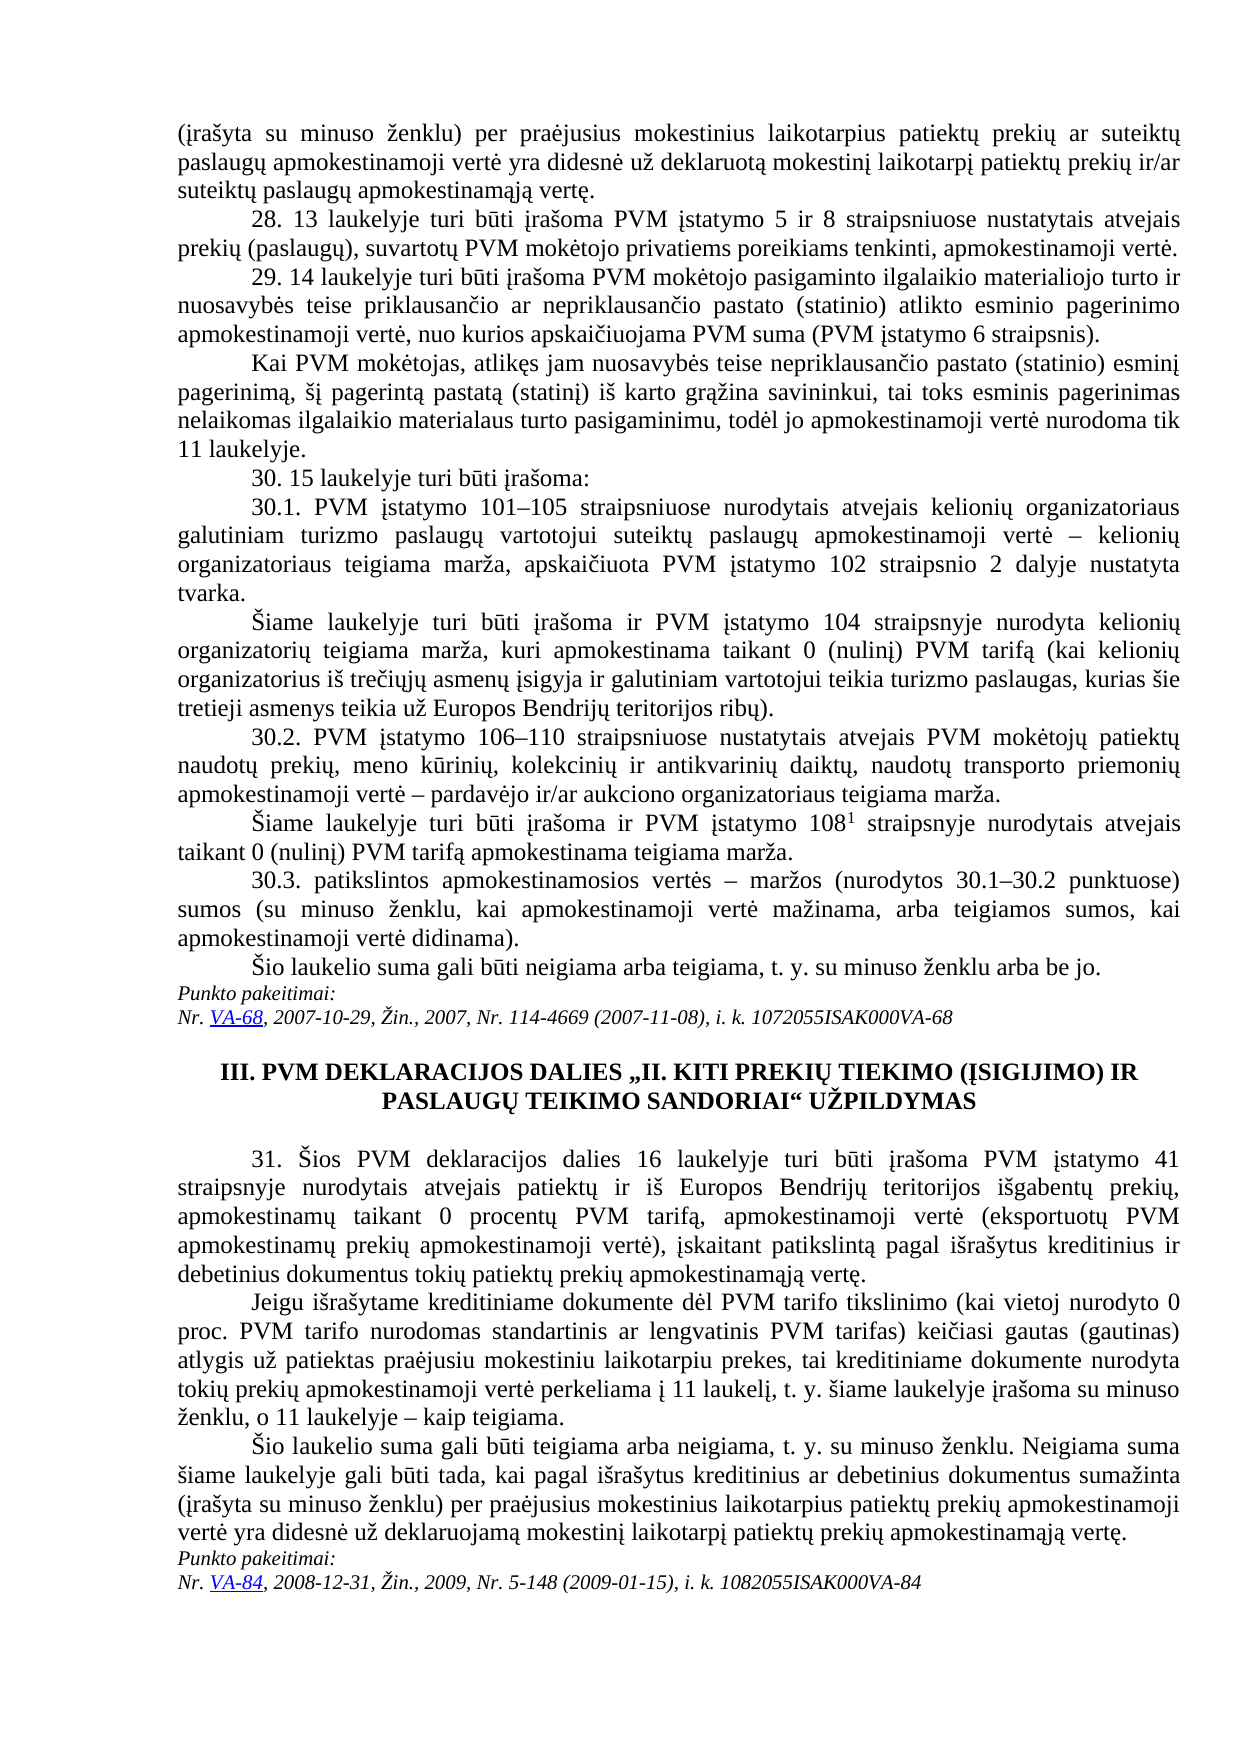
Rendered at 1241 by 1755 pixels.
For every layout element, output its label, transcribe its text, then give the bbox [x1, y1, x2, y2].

text 28. 13 laukelyje turi būti įrašoma PVM įstatymo 5 ir 8 straipsniuose nustatytais atvejais prekių (paslaugų), suvartotų PVM mokėtojo privatiems poreikiams tenkinti, apmokestinamoji vertė. [177, 204, 1181, 262]
text 30.2. PVM įstatymo 106–110 straipsniuose nustatytais atvejais PVM mokėtojų patiektų naudotų prekių, meno kūrinių, kolekcinių ir antikvarinių daiktų, naudotų transporto priemonių apmokestinamoji vertė – pardavėjo ir/ar aukciono organizatoriaus teigiama marža. [177, 722, 1181, 808]
text III. PVM DEKLARACIJOS DALIES „II. KITI PREKIŲ TIEKIMO (ĮSIGIJIMO) IR PASLAUGŲ TEIKIMO SANDORIAI“ UŽPILDYMAS [177, 1057, 1181, 1115]
text Kai PVM mokėtojas, atlikęs jam nuosavybės teise nepriklausančio pastato (statinio) esminį pagerinimą, šį pagerintą pastatą (statinį) iš karto grąžina savininkui, tai toks esminis pagerinimas nelaikomas ilgalaikio materialaus turto pasigaminimu, todėl jo apmokestinamoji vertė nurodoma tik 11 laukelyje. [177, 348, 1181, 463]
text Šiame laukelyje turi būti įrašoma ir PVM įstatymo 104 straipsnyje nurodyta kelionių organizatorių teigiama marža, kuri apmokestinama taikant 0 (nulinį) PVM tarifą (kai kelionių organizatorius iš trečiųjų asmenų įsigyja ir galutiniam vartotojui teikia turizmo paslaugas, kurias šie tretieji asmenys teikia už Europos Bendrijų teritorijos ribų). [177, 607, 1181, 722]
text Šiame laukelyje turi būti įrašoma ir PVM įstatymo 1081 straipsnyje nurodytais atvejais taikant 0 (nulinį) PVM tarifą apmokestinama teigiama marža. [177, 808, 1181, 866]
text Punkto pakeitimai: [177, 981, 1181, 1005]
text 31. Šios PVM deklaracijos dalies 16 laukelyje turi būti įrašoma PVM įstatymo 41 straipsnyje nurodytais atvejais patiektų ir iš Europos Bendrijų teritorijos išgabentų prekių, apmokestinamų taikant 0 procentų PVM tarifą, apmokestinamoji vertė (eksportuotų PVM apmokestinamų prekių apmokestinamoji vertė), įskaitant patikslintą pagal išrašytus kreditinius ir debetinius dokumentus tokių patiektų prekių apmokestinamąją vertę. [177, 1144, 1181, 1287]
text (įrašyta su minuso ženklu) per praėjusius mokestinius laikotarpius patiektų prekių ar suteiktų paslaugų apmokestinamoji vertė yra didesnė už deklaruotą mokestinį laikotarpį patiektų prekių ir/ar suteiktų paslaugų apmokestinamąją vertę. [177, 118, 1181, 204]
text 30.3. patikslintos apmokestinamosios vertės – maržos (nurodytos 30.1–30.2 punktuose) sumos (su minuso ženklu, kai apmokestinamoji vertė mažinama, arba teigiamos sumos, kai apmokestinamoji vertė didinama). [177, 866, 1181, 952]
text Nr. VA-68, 2007-10-29, Žin., 2007, Nr. 114-4669 (2007-11-08), i. k. 1072055ISAK000VA-68 [177, 1005, 1181, 1029]
text Šio laukelio suma gali būti teigiama arba neigiama, t. y. su minuso ženklu. Neigiama suma šiame laukelyje gali būti tada, kai pagal išrašytus kreditinius ar debetinius dokumentus sumažinta (įrašyta su minuso ženklu) per praėjusius mokestinius laikotarpius patiektų prekių apmokestinamoji vertė yra didesnė už deklaruojamą mokestinį laikotarpį patiektų prekių apmokestinamąją vertę. [177, 1431, 1181, 1546]
text Šio laukelio suma gali būti neigiama arba teigiama, t. y. su minuso ženklu arba be jo. [177, 952, 1181, 981]
text 29. 14 laukelyje turi būti įrašoma PVM mokėtojo pasigaminto ilgalaikio materialiojo turto ir nuosavybės teise priklausančio ar nepriklausančio pastato (statinio) atlikto esminio pagerinimo apmokestinamoji vertė, nuo kurios apskaičiuojama PVM suma (PVM įstatymo 6 straipsnis). [177, 262, 1181, 348]
text Punkto pakeitimai: [177, 1546, 1181, 1570]
text 30. 15 laukelyje turi būti įrašoma: [177, 463, 1181, 492]
text Nr. VA-84, 2008-12-31, Žin., 2009, Nr. 5-148 (2009-01-15), i. k. 1082055ISAK000VA-84 [177, 1570, 1181, 1594]
text Jeigu išrašytame kreditiniame dokumente dėl PVM tarifo tikslinimo (kai vietoj nurodyto 0 proc. PVM tarifo nurodomas standartinis ar lengvatinis PVM tarifas) keičiasi gautas (gautinas) atlygis už patiektas praėjusiu mokestiniu laikotarpiu prekes, tai kreditiniame dokumente nurodyta tokių prekių apmokestinamoji vertė perkeliama į 11 laukelį, t. y. šiame laukelyje įrašoma su minuso ženklu, o 11 laukelyje – kaip teigiama. [177, 1287, 1181, 1431]
text 30.1. PVM įstatymo 101–105 straipsniuose nurodytais atvejais kelionių organizatoriaus galutiniam turizmo paslaugų vartotojui suteiktų paslaugų apmokestinamoji vertė – kelionių organizatoriaus teigiama marža, apskaičiuota PVM įstatymo 102 straipsnio 2 dalyje nustatyta tvarka. [177, 492, 1181, 607]
